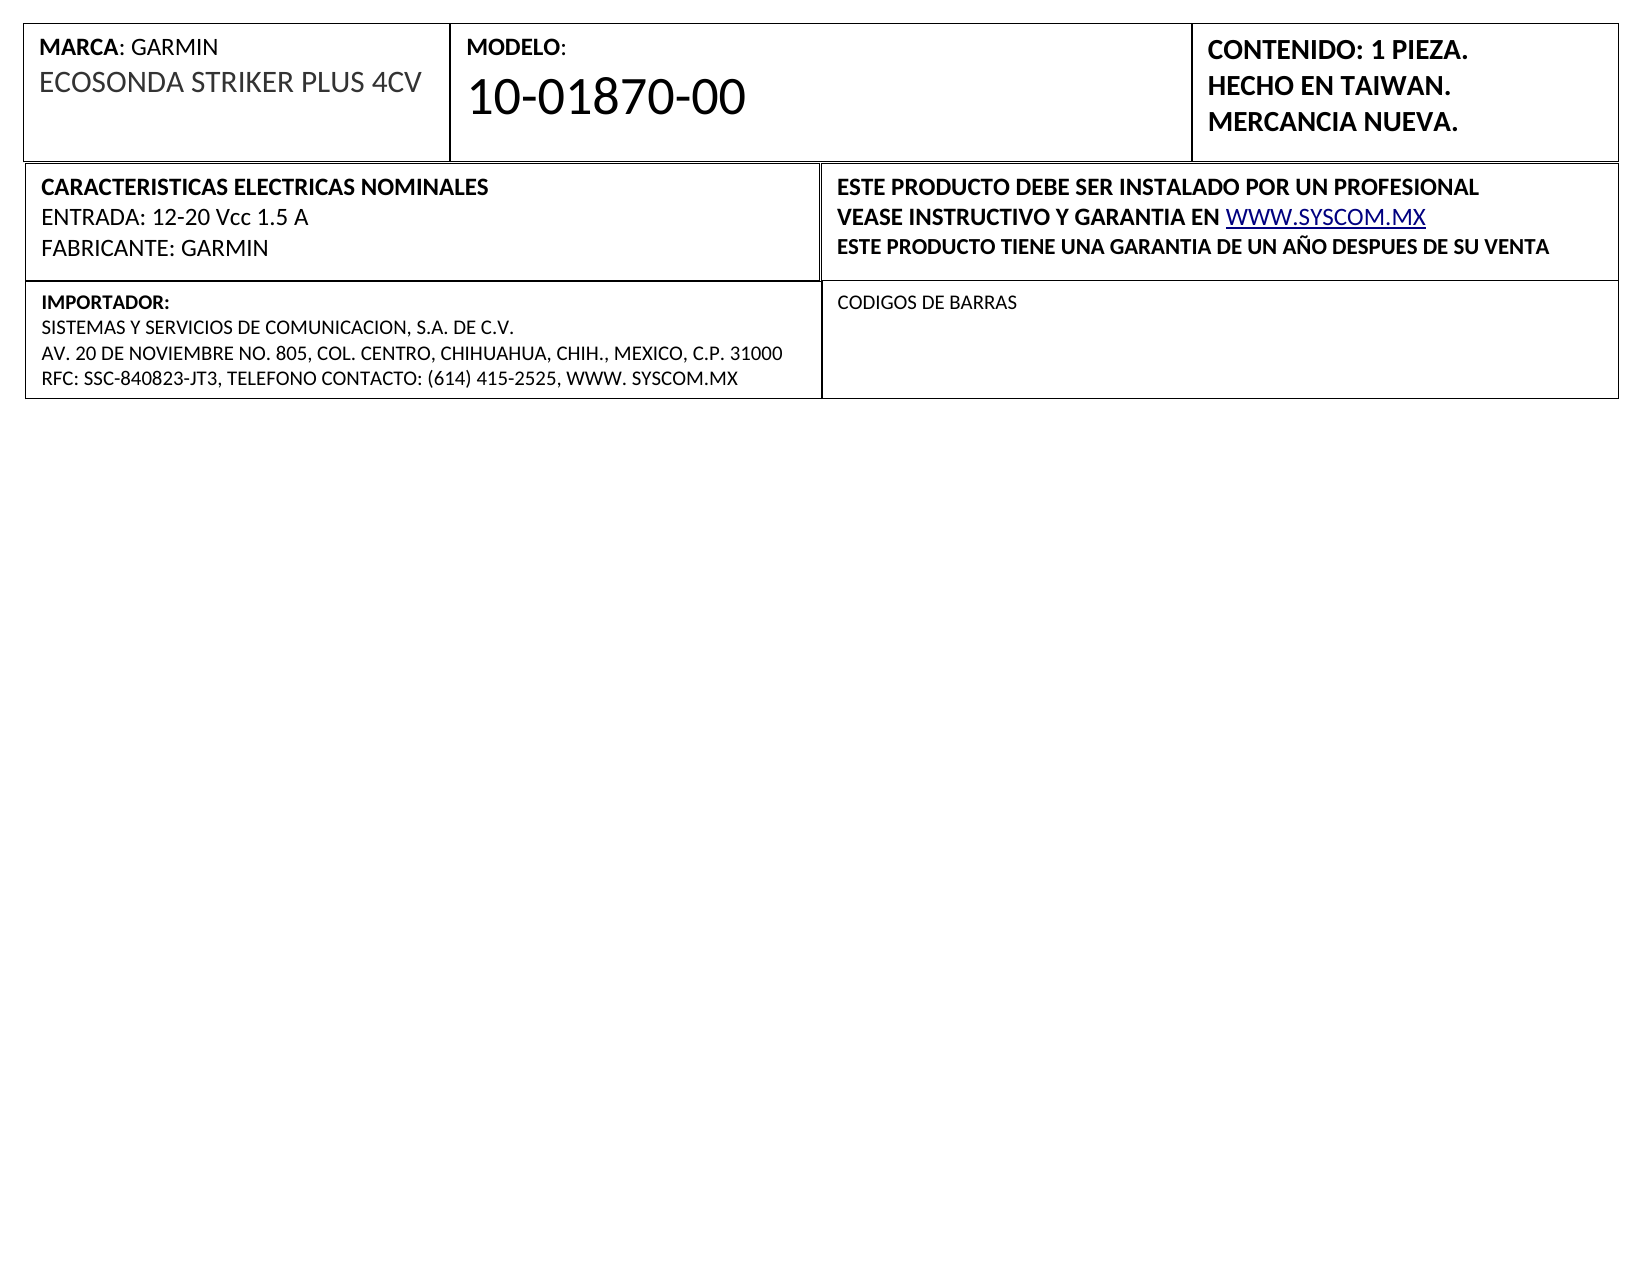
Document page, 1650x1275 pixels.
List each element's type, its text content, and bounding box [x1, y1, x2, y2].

text AV. 20 DE NOVIEMBRE NO. 805, COL. CENTRO, CHIHUAHUA, CHIH., MEXICO, C.P. 31000 [41, 340, 807, 365]
text RFC: SSC-840823-JT3, TELEFONO CONTACTO: (614) 415-2525, WWW. SYSCOM.MX [41, 365, 807, 391]
text IMPORTADOR: [41, 289, 807, 314]
text 10-01870-00 [466, 62, 1176, 128]
text ESTE PRODUCTO TIENE UNA GARANTIA DE UN AÑO DESPUES DE SU VENTA [837, 232, 1603, 260]
text CODIGOS DE BARRAS [837, 289, 1603, 314]
text CARACTERISTICAS ELECTRICAS NOMINALES [41, 171, 804, 202]
text CONTENIDO: 1 PIEZA. [1208, 31, 1603, 67]
text MODELO: [466, 31, 1176, 62]
text ENTRADA: 12-20 Vcc 1.5 A [41, 202, 804, 232]
text FABRICANTE: GARMIN [41, 232, 804, 263]
text HECHO EN TAIWAN. [1208, 67, 1603, 103]
text MARCA: GARMIN [39, 31, 434, 62]
text ESTE PRODUCTO DEBE SER INSTALADO POR UN PROFESIONAL [837, 171, 1603, 202]
text SISTEMAS Y SERVICIOS DE COMUNICACION, S.A. DE C.V. [41, 314, 807, 340]
text MERCANCIA NUEVA. [1208, 103, 1603, 138]
text VEASE INSTRUCTIVO Y GARANTIA EN WWW.SYSCOM.MX [837, 202, 1603, 232]
subtitle ECOSONDA STRIKER PLUS 4CV [39, 62, 434, 100]
